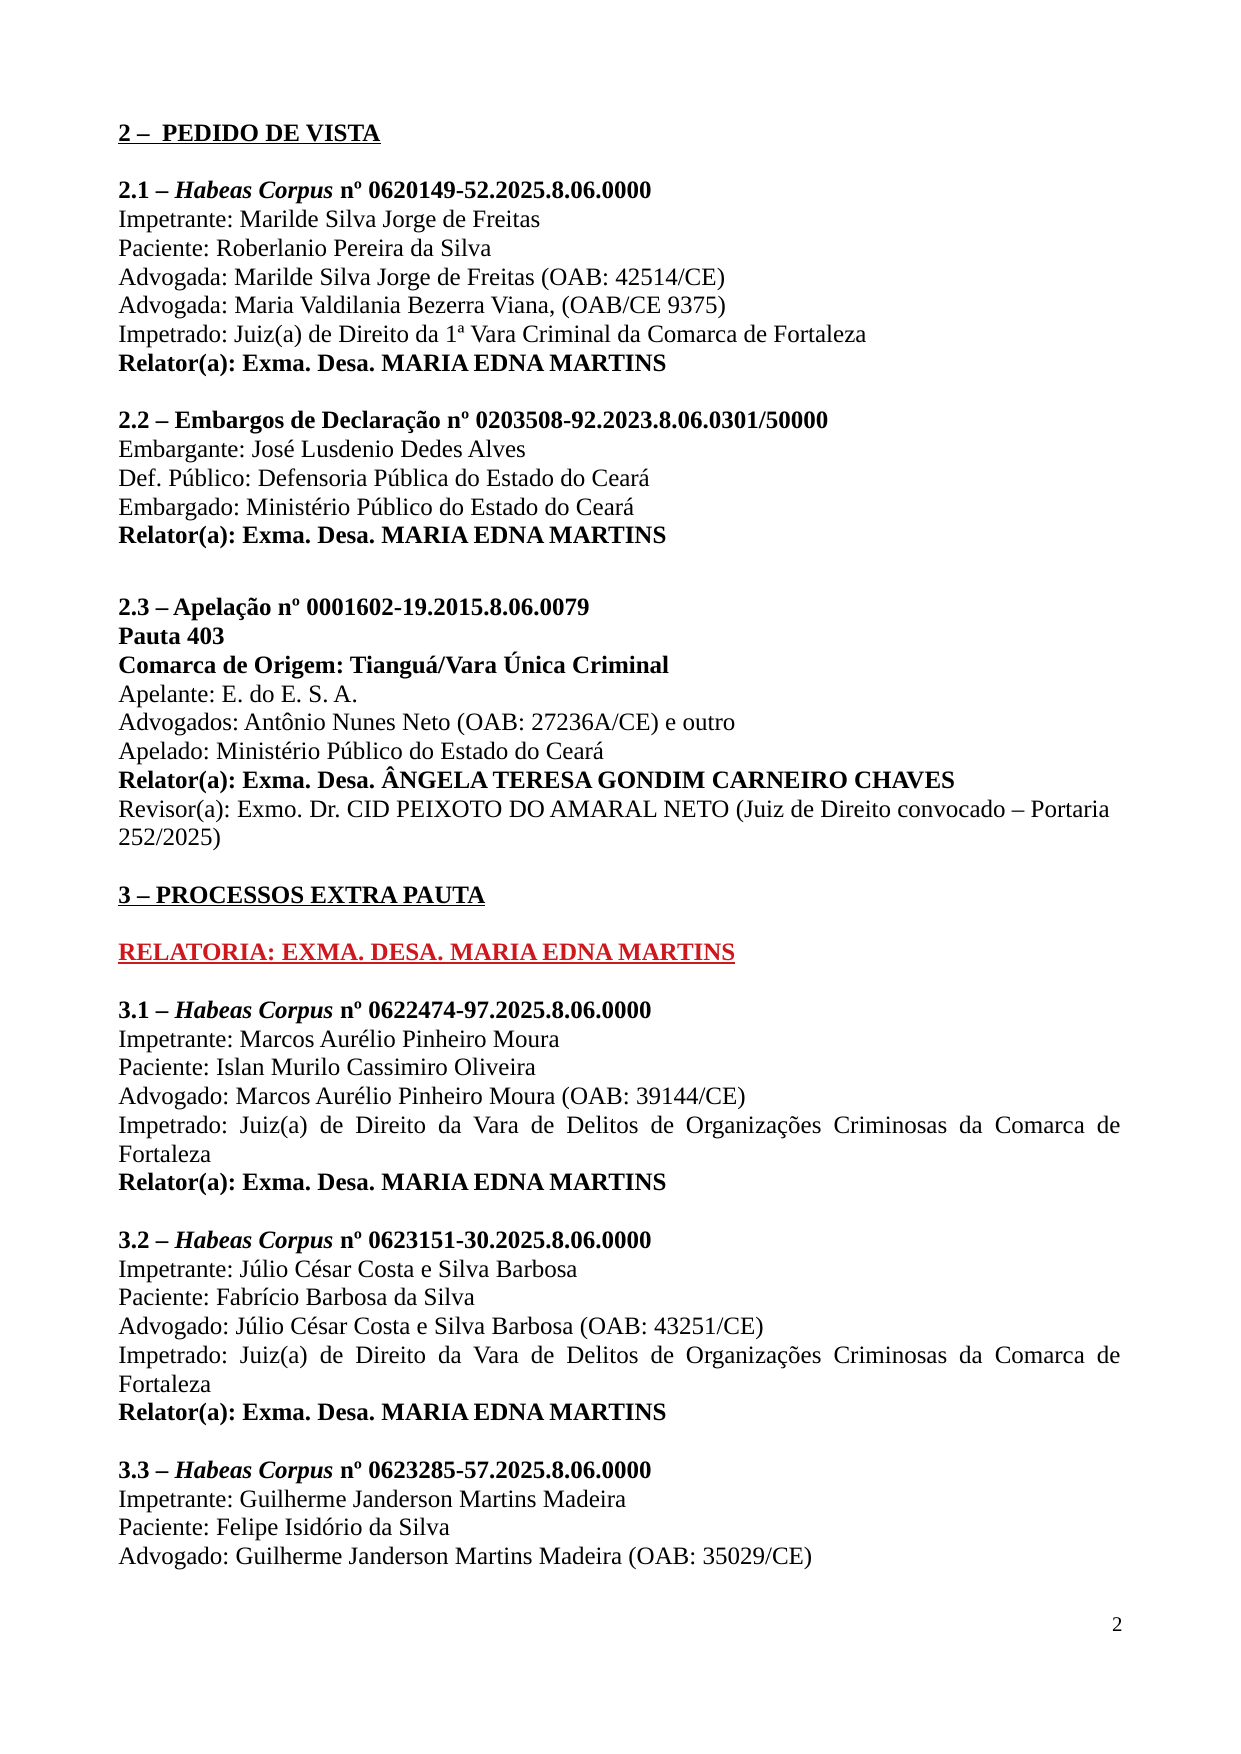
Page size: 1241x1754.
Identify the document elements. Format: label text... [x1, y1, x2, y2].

text Paciente: Felipe Isidório da Silva [118, 1512, 1122, 1541]
text Apelante: E. do E. S. A. [118, 679, 1122, 707]
text Impetrado: Juiz(a) de Direito da 1ª Vara Criminal da Comarca de Fortaleza [118, 319, 1122, 348]
text Relator(a): Exma. Desa. MARIA EDNA MARTINS [118, 1167, 1122, 1196]
text Advogada: Marilde Silva Jorge de Freitas (OAB: 42514/CE) [118, 262, 1122, 291]
text Relator(a): Exma. Desa. ÂNGELA TERESA GONDIM CARNEIRO CHAVES [118, 765, 1122, 794]
text 3.2 – Habeas Corpus nº 0623151-30.2025.8.06.0000 [118, 1225, 1122, 1254]
text 2.1 – Habeas Corpus nº 0620149-52.2025.8.06.0000 [118, 176, 1122, 204]
text Impetrante: Marcos Aurélio Pinheiro Moura [118, 1024, 1122, 1052]
text RELATORIA: EXMA. DESA. MARIA EDNA MARTINS [118, 937, 1122, 966]
text 2 – PEDIDO DE VISTA [118, 118, 1122, 147]
text Advogado: Júlio César Costa e Silva Barbosa (OAB: 43251/CE) [118, 1311, 1122, 1340]
text Advogada: Maria Valdilania Bezerra Viana, (OAB/CE 9375) [118, 291, 1122, 319]
text Embargado: Ministério Público do Estado do Ceará [118, 492, 1122, 521]
text Relator(a): Exma. Desa. MARIA EDNA MARTINS [118, 348, 1122, 377]
text Advogados: Antônio Nunes Neto (OAB: 27236A/CE) e outro [118, 707, 1122, 736]
text Pauta 403 [118, 621, 1122, 650]
text 2.2 – Embargos de Declaração nº 0203508-92.2023.8.06.0301/50000 [118, 406, 1122, 434]
text Relator(a): Exma. Desa. MARIA EDNA MARTINS [118, 521, 1122, 549]
text Impetrado: Juiz(a) de Direito da Vara de Delitos de Organizações Criminosas da Comarca de Fortaleza [118, 1110, 1122, 1167]
text Impetrante: Júlio César Costa e Silva Barbosa [118, 1254, 1122, 1282]
text Comarca de Origem: Tianguá/Vara Única Criminal [118, 650, 1122, 679]
text 2.3 – Apelação nº 0001602-19.2015.8.06.0079 [118, 592, 1122, 621]
text Apelado: Ministério Público do Estado do Ceará [118, 736, 1122, 765]
text Paciente: Roberlanio Pereira da Silva [118, 233, 1122, 262]
text Def. Público: Defensoria Pública do Estado do Ceará [118, 463, 1122, 492]
text Impetrante: Guilherme Janderson Martins Madeira [118, 1484, 1122, 1512]
text 3.3 – Habeas Corpus nº 0623285-57.2025.8.06.0000 [118, 1455, 1122, 1484]
text 3.1 – Habeas Corpus nº 0622474-97.2025.8.06.0000 [118, 995, 1122, 1024]
text Embargante: José Lusdenio Dedes Alves [118, 434, 1122, 463]
text Impetrado: Juiz(a) de Direito da Vara de Delitos de Organizações Criminosas da Comarca de Fortaleza [118, 1340, 1122, 1397]
text Advogado: Guilherme Janderson Martins Madeira (OAB: 35029/CE) [118, 1541, 1122, 1570]
text Revisor(a): Exmo. Dr. CID PEIXOTO DO AMARAL NETO (Juiz de Direito convocado – Portaria 252/2025) [118, 794, 1122, 851]
text 3 – PROCESSOS EXTRA PAUTA [118, 880, 1122, 909]
text Advogado: Marcos Aurélio Pinheiro Moura (OAB: 39144/CE) [118, 1081, 1122, 1110]
text Paciente: Fabrício Barbosa da Silva [118, 1282, 1122, 1311]
text Relator(a): Exma. Desa. MARIA EDNA MARTINS [118, 1397, 1122, 1426]
text Paciente: Islan Murilo Cassimiro Oliveira [118, 1052, 1122, 1081]
text Impetrante: Marilde Silva Jorge de Freitas [118, 204, 1122, 233]
